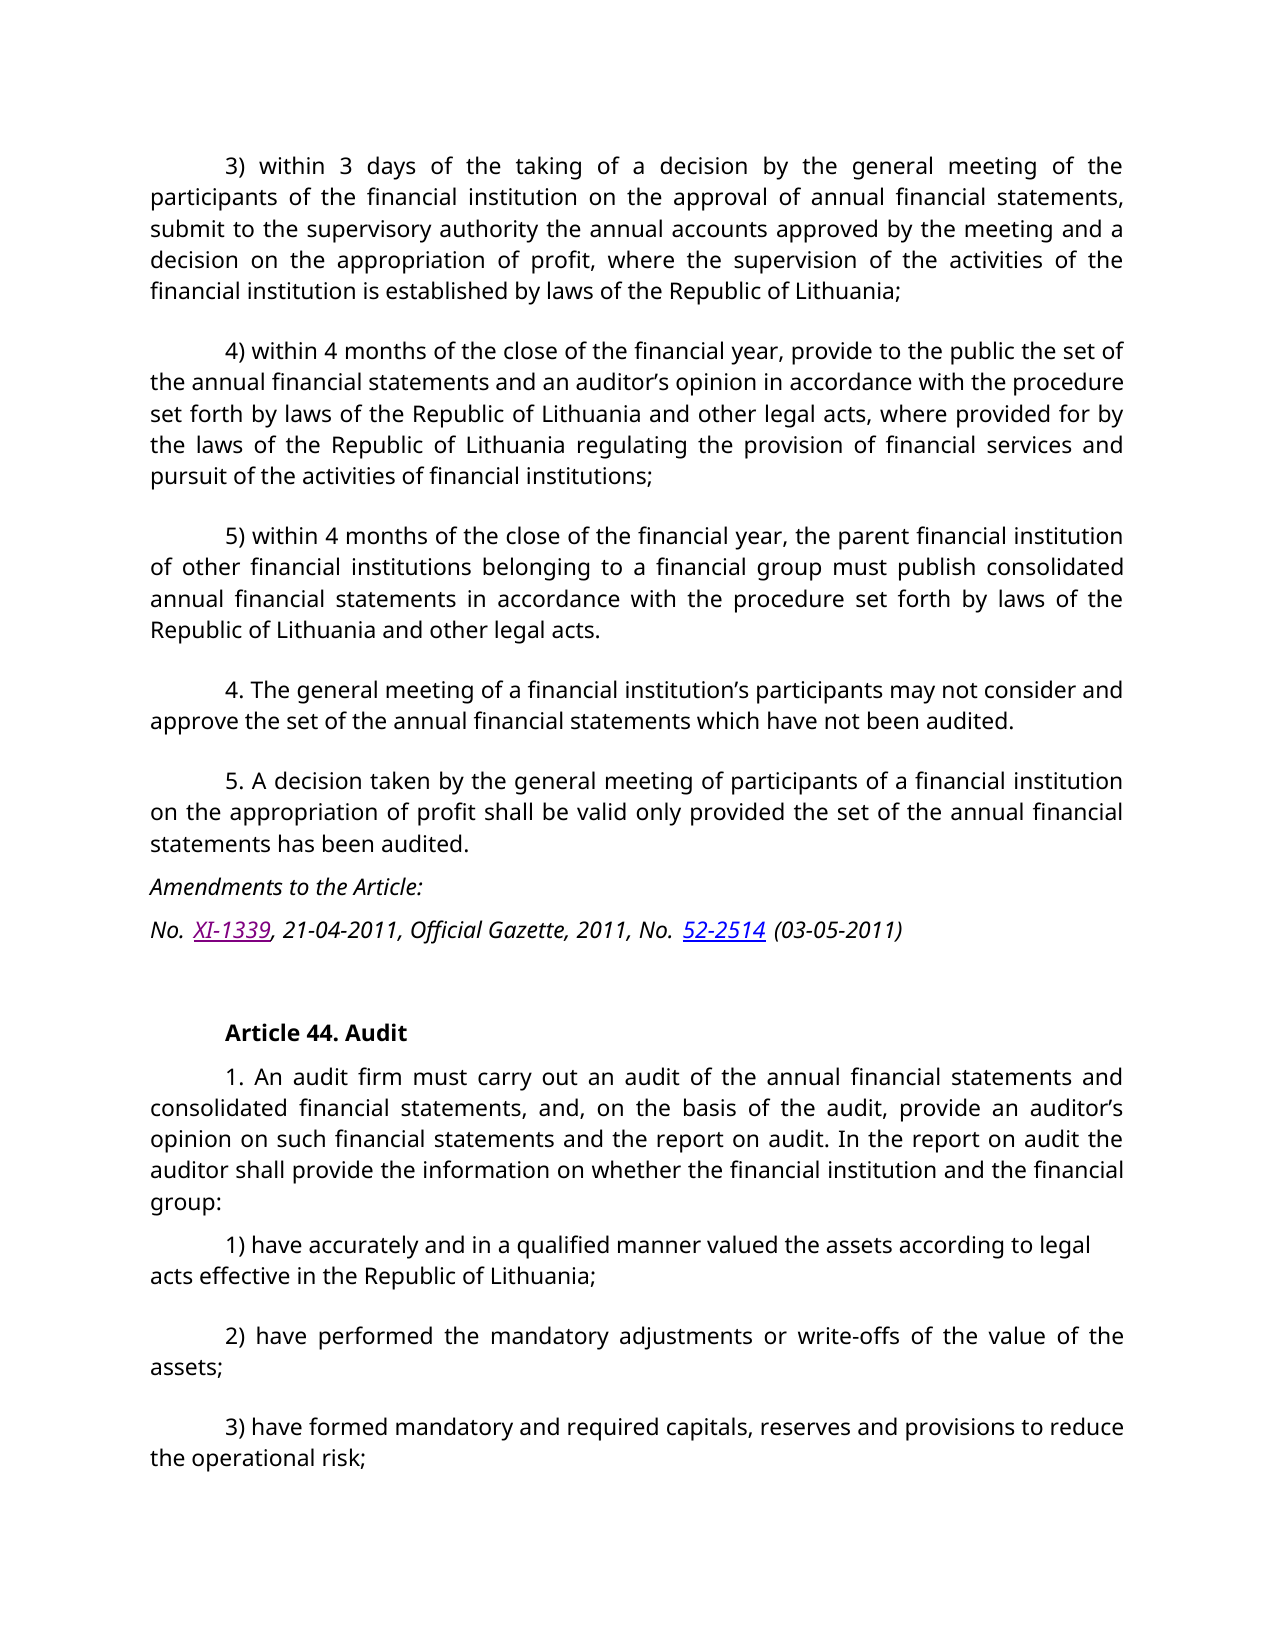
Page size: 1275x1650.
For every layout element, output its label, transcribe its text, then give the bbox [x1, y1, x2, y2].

text 5. A decision taken by the general meeting of participants of a financial institution on the appropriation of profit shall be valid only provided the set of the annual financial statements has been audited. [150, 765, 1125, 859]
text 1. An audit firm must carry out an audit of the annual financial statements and consolidated financial statements, and, on the basis of the audit, provide an auditor’s opinion on such financial statements and the report on audit. In the report on audit the auditor shall provide the information on whether the financial institution and the financial group: [150, 1060, 1125, 1217]
text 4. The general meeting of a financial institution’s participants may not consider and approve the set of the annual financial statements which have not been audited. [150, 674, 1125, 736]
text 4) within 4 months of the close of the financial year, provide to the public the set of the annual financial statements and an auditor’s opinion in accordance with the procedure set forth by laws of the Republic of Lithuania and other legal acts, where provided for by the laws of the Republic of Lithuania regulating the provision of financial services and pursuit of the activities of financial institutions; [150, 335, 1125, 491]
text 1) have accurately and in a qualified manner valued the assets according to legal acts effective in the Republic of Lithuania; [150, 1229, 1125, 1291]
text Amendments to the Article: [150, 871, 1125, 902]
text 3) within 3 days of the taking of a decision by the general meeting of the participants of the financial institution on the approval of annual financial statements, submit to the supervisory authority the annual accounts approved by the meeting and a decision on the appropriation of profit, where the supervision of the activities of the financial institution is established by laws of the Republic of Lithuania; [150, 150, 1125, 306]
text Article 44. Audit [150, 1017, 1125, 1048]
text 5) within 4 months of the close of the financial year, the parent financial institution of other financial institutions belonging to a financial group must publish consolidated annual financial statements in accordance with the procedure set forth by laws of the Republic of Lithuania and other legal acts. [150, 520, 1125, 645]
text 2) have performed the mandatory adjustments or write-offs of the value of the assets; [150, 1320, 1125, 1382]
text 3) have formed mandatory and required capitals, reserves and provisions to reduce the operational risk; [150, 1411, 1125, 1474]
text No. XI-1339, 21-04-2011, Official Gazette, 2011, No. 52-2514 (03-05-2011) [150, 914, 1125, 945]
